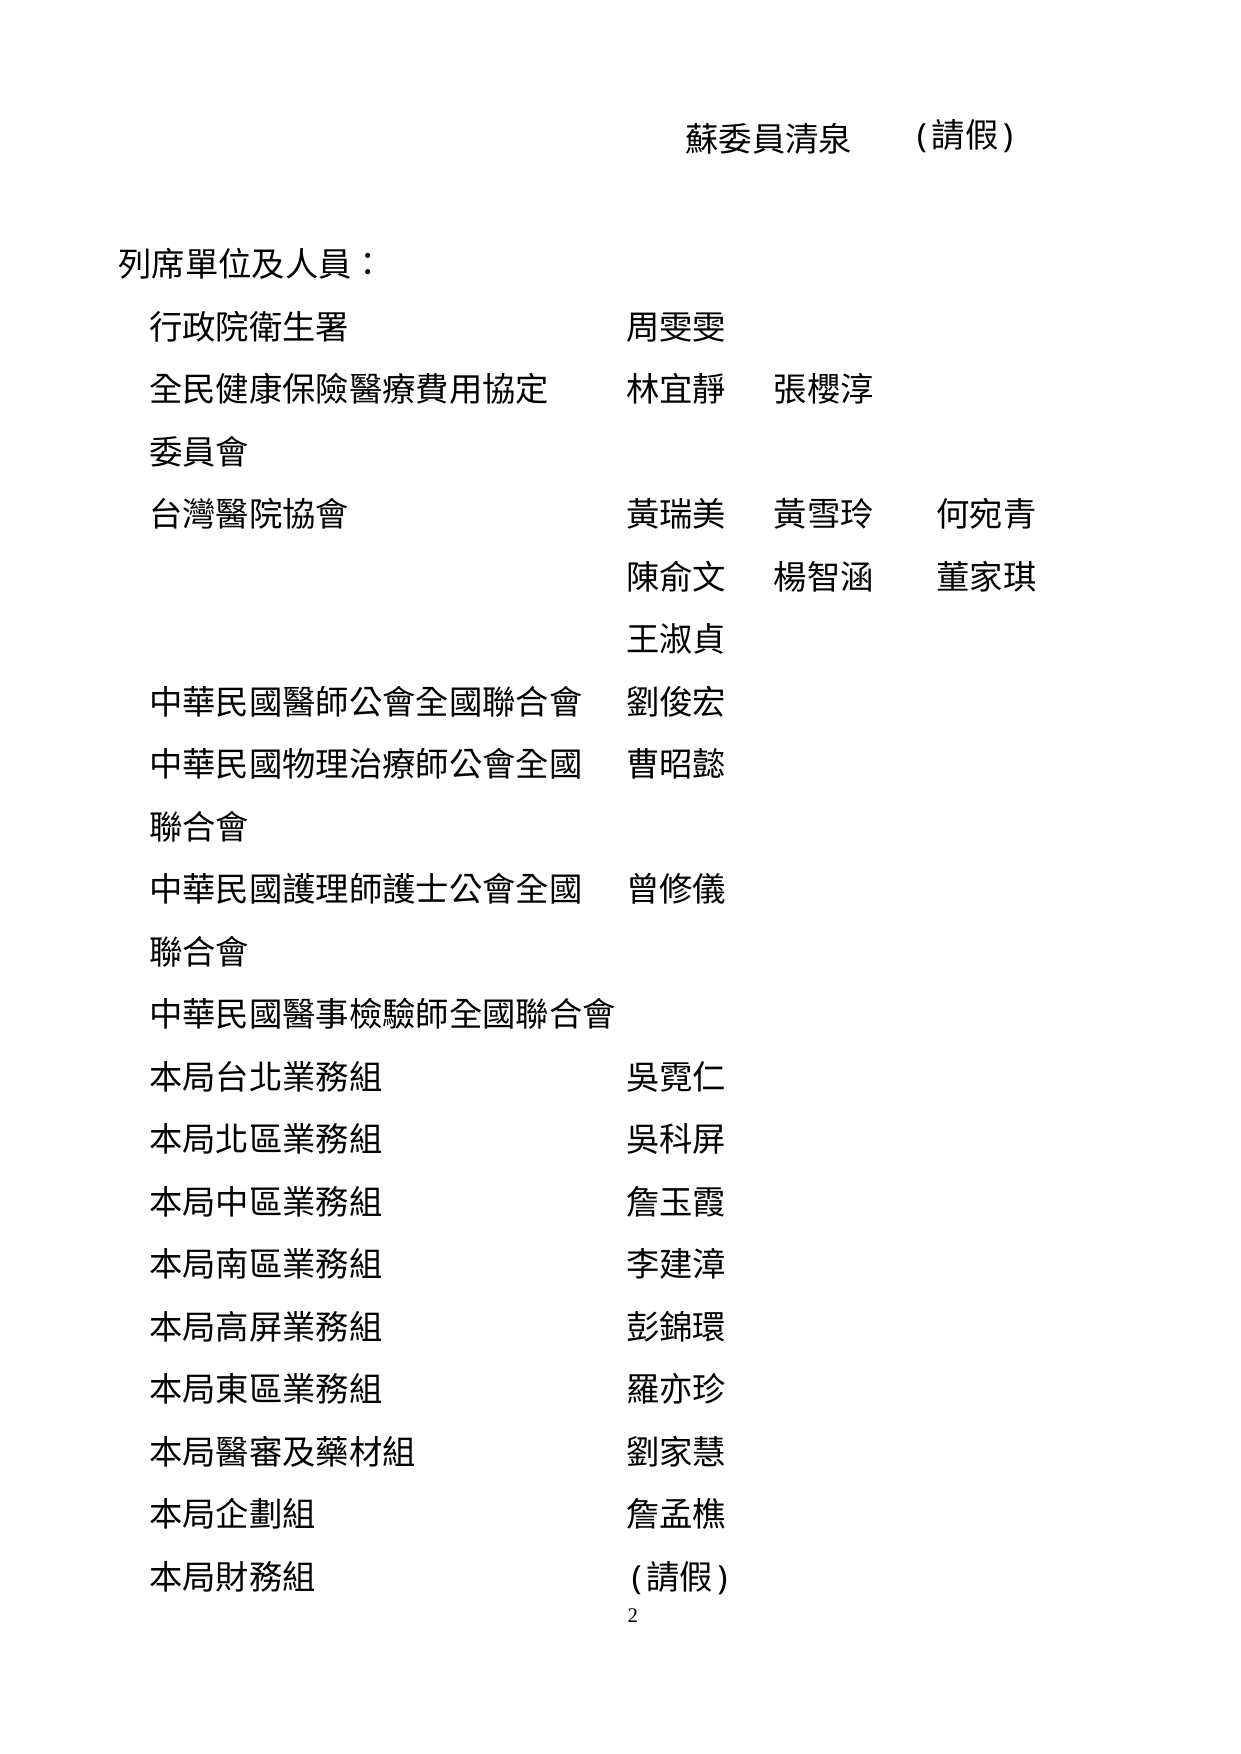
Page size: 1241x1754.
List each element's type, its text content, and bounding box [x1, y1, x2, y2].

table_cell [771, 658, 933, 721]
table_cell 何宛青 [933, 471, 1083, 533]
table_cell [933, 346, 1083, 471]
table_cell [933, 1283, 1083, 1346]
table_cell [933, 1096, 1083, 1158]
table_cell 中華民國物理治療師公會全國 聯合會 [146, 721, 623, 846]
table_cell [933, 658, 1083, 721]
table_cell [771, 1158, 933, 1221]
table_cell [771, 1408, 933, 1471]
table_cell [146, 596, 623, 658]
table_cell 劉家慧 [623, 1408, 771, 1471]
table_cell 林宜靜 [623, 346, 771, 471]
table_cell [771, 846, 933, 971]
table_cell 詹孟樵 [623, 1471, 771, 1533]
table_cell 本局醫審及藥材組 [146, 1408, 623, 1471]
table_cell 李建漳 [623, 1221, 771, 1283]
table_cell 劉俊宏 [623, 658, 771, 721]
table_cell 本局高屏業務組 [146, 1283, 623, 1346]
table_cell 本局企劃組 [146, 1471, 623, 1533]
table_cell 本局北區業務組 [146, 1096, 623, 1158]
table_cell 台灣醫院協會 [146, 471, 623, 533]
table_cell [933, 1346, 1083, 1408]
table_cell 蘇委員清泉 [682, 96, 908, 158]
table_cell (請假) [623, 1533, 771, 1596]
table_cell [933, 971, 1083, 1033]
table_header 周雯雯 [623, 283, 771, 346]
table_cell [771, 1346, 933, 1408]
table_header [933, 283, 1083, 346]
table_cell 吳科屏 [623, 1096, 771, 1158]
table_cell 羅亦珍 [623, 1346, 771, 1408]
text 列席單位及人員： [118, 221, 1122, 283]
table_cell [933, 1158, 1083, 1221]
table_cell [771, 1533, 933, 1596]
table_cell 彭錦環 [623, 1283, 771, 1346]
table_cell [771, 1033, 933, 1096]
table_header 行政院衛生署 [146, 283, 623, 346]
table_cell [771, 1221, 933, 1283]
table_cell 曹昭懿 [623, 721, 771, 846]
table_cell [771, 971, 933, 1033]
table_cell [933, 846, 1083, 971]
table_cell [771, 1096, 933, 1158]
table_cell 董家琪 [933, 533, 1083, 596]
table_cell 黃雪玲 [771, 471, 933, 533]
table_cell 中華民國醫師公會全國聯合會 [146, 658, 623, 721]
table_cell [771, 721, 933, 846]
table_cell [933, 596, 1083, 658]
table_cell [159, 96, 387, 158]
table_cell [933, 1408, 1083, 1471]
table_cell [933, 721, 1083, 846]
table_cell 本局南區業務組 [146, 1221, 623, 1283]
table_cell 黃瑞美 [623, 471, 771, 533]
table_cell 本局台北業務組 [146, 1033, 623, 1096]
table_cell [933, 1033, 1083, 1096]
table_cell 中華民國護理師護士公會全國 聯合會 [146, 846, 623, 971]
table_cell 本局財務組 [146, 1533, 623, 1596]
table_cell [771, 1471, 933, 1533]
table_cell 曾修儀 [623, 846, 771, 971]
table_cell 王淑貞 [623, 596, 771, 658]
table_cell [146, 533, 623, 596]
table_cell [623, 971, 771, 1033]
table_cell (請假) [909, 96, 1108, 158]
table_cell 楊智涵 [771, 533, 933, 596]
table_header [771, 283, 933, 346]
table_cell [771, 1283, 933, 1346]
table_cell [771, 596, 933, 658]
table_cell 中華民國醫事檢驗師全國聯合會 [146, 971, 623, 1033]
table_cell [933, 1471, 1083, 1533]
table_cell [387, 96, 682, 158]
table_cell 本局東區業務組 [146, 1346, 623, 1408]
table_cell 張櫻淳 [771, 346, 933, 471]
table_cell 本局中區業務組 [146, 1158, 623, 1221]
table_cell 全民健康保險醫療費用協定 委員會 [146, 346, 623, 471]
table_cell [933, 1533, 1083, 1596]
table_cell [933, 1221, 1083, 1283]
table_cell 陳俞文 [623, 533, 771, 596]
table_cell 吳霓仁 [623, 1033, 771, 1096]
table_cell 詹玉霞 [623, 1158, 771, 1221]
